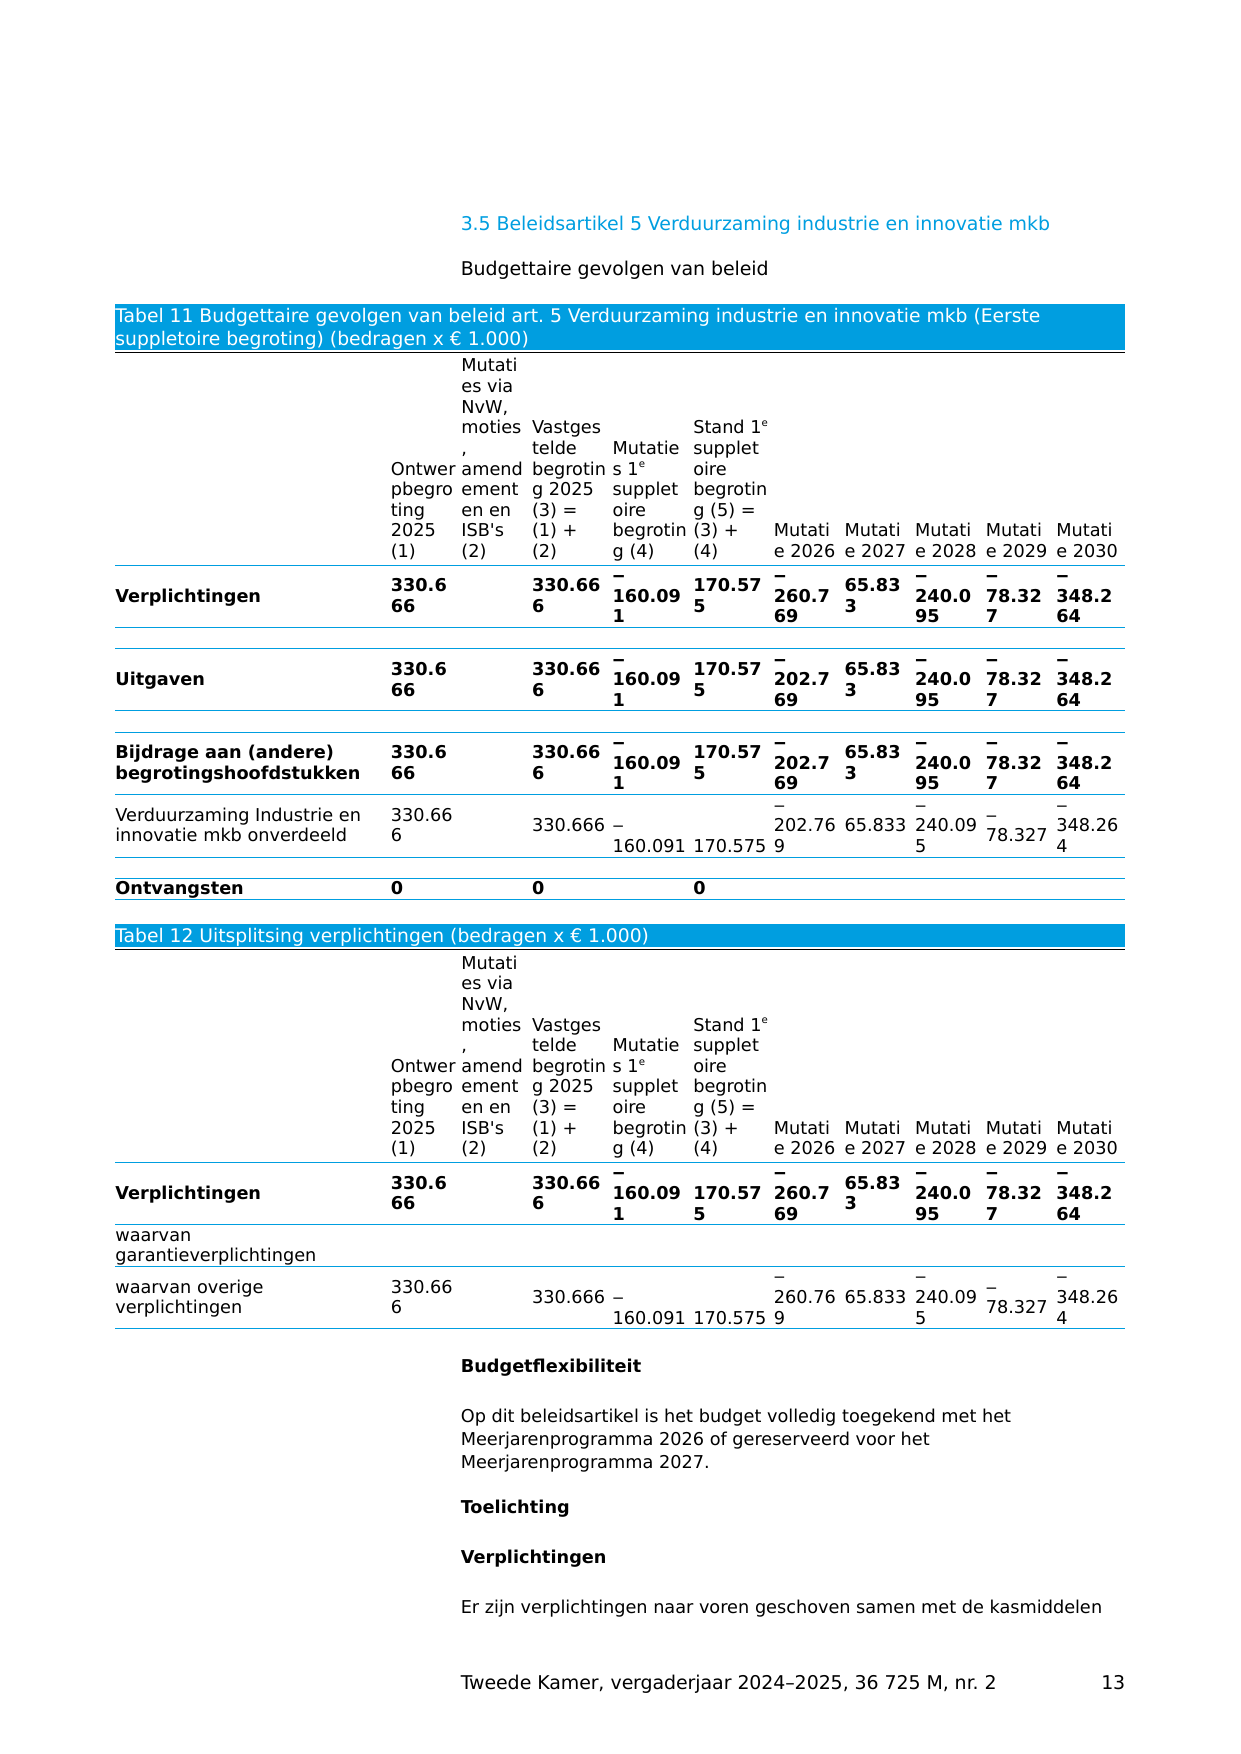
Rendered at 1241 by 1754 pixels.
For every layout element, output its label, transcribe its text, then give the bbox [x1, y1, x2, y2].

table_cell [458, 1163, 529, 1224]
table_cell Ontwerpbegroting 2025 (1) [388, 353, 458, 564]
table_cell [610, 858, 690, 877]
table_cell [841, 858, 912, 877]
table_cell waarvan overige verplichtingen [115, 1267, 388, 1328]
table_cell Mutaties via NvW, moties, amendementen en ISB's (2) [458, 353, 529, 564]
table_cell [610, 711, 690, 732]
table_cell [841, 879, 912, 899]
table_cell [983, 858, 1053, 877]
table_cell [115, 628, 388, 648]
table_cell [388, 1225, 458, 1266]
table_cell Mutatie 2029 [983, 353, 1053, 564]
table_cell 170.575 [690, 795, 771, 856]
table_cell 330.666 [388, 566, 458, 627]
table_cell Mutatie 2029 [983, 950, 1053, 1162]
table_cell ‒ 240.095 [912, 1163, 983, 1224]
table_cell [1053, 1225, 1125, 1266]
table_cell [529, 628, 609, 648]
table_cell 0 [529, 879, 609, 899]
table_cell 170.575 [690, 1163, 771, 1224]
table_cell Mutaties 1e suppletoire begroting (4) [610, 950, 690, 1162]
table_cell 330.666 [529, 1267, 609, 1328]
table_cell [690, 1225, 771, 1266]
table_cell [771, 879, 841, 899]
table_cell ‒ 78.327 [983, 1163, 1053, 1224]
table_cell Mutatie 2030 [1053, 950, 1125, 1162]
text Budgetflexibiliteit [461, 1354, 1125, 1377]
table_cell Vastgestelde begroting 2025 (3) = (1) + (2) [529, 950, 609, 1162]
table_cell 170.575 [690, 649, 771, 710]
table_cell ‒ 160.091 [610, 566, 690, 627]
table_cell Verplichtingen [115, 566, 388, 627]
table_cell Bijdrage aan (andere) begrotingshoofdstukken [115, 733, 388, 794]
table_cell ‒ 160.091 [610, 649, 690, 710]
table_cell [610, 879, 690, 899]
table_cell ‒ 240.095 [912, 1267, 983, 1328]
table_cell [1053, 711, 1125, 732]
table_cell ‒ 240.095 [912, 733, 983, 794]
table_cell 330.666 [388, 649, 458, 710]
table_cell Verduurzaming Industrie en innovatie mkb onverdeeld [115, 795, 388, 856]
table_cell [458, 879, 529, 899]
table_cell [610, 628, 690, 648]
table_cell [115, 950, 388, 1162]
table_cell [388, 711, 458, 732]
table_cell 330.666 [388, 795, 458, 856]
table_cell 65.833 [841, 733, 912, 794]
table_cell ‒ 160.091 [610, 1267, 690, 1328]
table_cell 170.575 [690, 566, 771, 627]
table_cell ‒ 202.769 [771, 649, 841, 710]
table_cell Uitgaven [115, 649, 388, 710]
table_cell 65.833 [841, 649, 912, 710]
text Verplichtingen [461, 1546, 1125, 1568]
table_cell [912, 1225, 983, 1266]
table_cell Mutatie 2028 [912, 950, 983, 1162]
table_cell [458, 628, 529, 648]
table_cell [841, 628, 912, 648]
table_cell [115, 711, 388, 732]
table_cell Mutatie 2028 [912, 353, 983, 564]
table_cell [841, 711, 912, 732]
table_cell 330.666 [388, 1267, 458, 1328]
table_cell [458, 1225, 529, 1266]
table_cell [771, 711, 841, 732]
table_cell ‒ 202.769 [771, 733, 841, 794]
table_cell [458, 649, 529, 710]
table_cell [912, 858, 983, 877]
table_cell ‒ 160.091 [610, 733, 690, 794]
table_cell [1053, 879, 1125, 899]
table_cell [458, 1267, 529, 1328]
table_cell Mutaties 1e suppletoire begroting (4) [610, 353, 690, 564]
table_cell Mutatie 2026 [771, 950, 841, 1162]
text Toelichting [461, 1496, 1125, 1518]
table_cell Stand 1e suppletoire begroting (5) = (3) + (4) [690, 353, 771, 564]
table_cell [458, 733, 529, 794]
table_cell [388, 858, 458, 877]
table_cell ‒ 160.091 [610, 795, 690, 856]
table_cell 330.666 [529, 649, 609, 710]
table_cell [771, 1225, 841, 1266]
table_cell Mutatie 2027 [841, 950, 912, 1162]
title 3.5 Beleidsartikel 5 Verduurzaming industrie en innovatie mkb [461, 213, 1125, 235]
table_cell Verplichtingen [115, 1163, 388, 1224]
table_cell Mutatie 2030 [1053, 353, 1125, 564]
table_cell Stand 1e suppletoire begroting (5) = (3) + (4) [690, 950, 771, 1162]
table_cell 330.666 [529, 795, 609, 856]
table_cell [458, 711, 529, 732]
table_cell waarvan garantieverplichtingen [115, 1225, 388, 1266]
table_cell [1053, 628, 1125, 648]
table_cell ‒ 260.769 [771, 1163, 841, 1224]
table_cell 170.575 [690, 733, 771, 794]
table_cell ‒ 160.091 [610, 1163, 690, 1224]
table_cell 330.666 [529, 566, 609, 627]
table_cell 0 [388, 879, 458, 899]
table_cell ‒ 260.769 [771, 1267, 841, 1328]
table_cell [690, 628, 771, 648]
table_cell 170.575 [690, 1267, 771, 1328]
table_cell ‒ 260.769 [771, 566, 841, 627]
table_cell ‒ 240.095 [912, 795, 983, 856]
table_cell ‒ 348.264 [1053, 566, 1125, 627]
table_cell Ontwerpbegroting 2025 (1) [388, 950, 458, 1162]
table_cell ‒ 202.769 [771, 795, 841, 856]
text Er zijn verplichtingen naar voren geschoven samen met de kasmiddelen [461, 1596, 1125, 1618]
table_cell ‒ 78.327 [983, 733, 1053, 794]
table_cell ‒ 78.327 [983, 795, 1053, 856]
table_cell Mutatie 2027 [841, 353, 912, 564]
table_cell Mutatie 2026 [771, 353, 841, 564]
table_cell ‒ 78.327 [983, 566, 1053, 627]
table_cell 65.833 [841, 566, 912, 627]
table_cell [771, 858, 841, 877]
table_cell 65.833 [841, 1267, 912, 1328]
table_cell [690, 858, 771, 877]
table_cell [388, 628, 458, 648]
table_cell [610, 1225, 690, 1266]
table_cell ‒ 240.095 [912, 566, 983, 627]
table_cell [529, 1225, 609, 1266]
table_cell [841, 1225, 912, 1266]
table_cell [983, 711, 1053, 732]
table_cell [912, 711, 983, 732]
table_cell ‒ 240.095 [912, 649, 983, 710]
table_cell 65.833 [841, 1163, 912, 1224]
table_cell 330.666 [388, 1163, 458, 1224]
table_cell [115, 353, 388, 564]
table_cell ‒ 348.264 [1053, 795, 1125, 856]
table_cell [912, 879, 983, 899]
table_cell Vastgestelde begroting 2025 (3) = (1) + (2) [529, 353, 609, 564]
table_cell [458, 566, 529, 627]
table_cell 330.666 [529, 1163, 609, 1224]
table_cell [529, 711, 609, 732]
table_cell [983, 628, 1053, 648]
table_cell 65.833 [841, 795, 912, 856]
table_cell ‒ 348.264 [1053, 1267, 1125, 1328]
table_cell [912, 628, 983, 648]
table_cell [458, 795, 529, 856]
table_cell [529, 858, 609, 877]
table_cell [690, 711, 771, 732]
table_cell 0 [690, 879, 771, 899]
table_cell [458, 858, 529, 877]
table_cell ‒ 348.264 [1053, 649, 1125, 710]
table_cell Mutaties via NvW, moties, amendementen en ISB's (2) [458, 950, 529, 1162]
table_cell 330.666 [388, 733, 458, 794]
table_cell [115, 858, 388, 877]
title Budgettaire gevolgen van beleid [461, 258, 1125, 280]
table_cell [771, 628, 841, 648]
table_cell ‒ 78.327 [983, 1267, 1053, 1328]
table_cell ‒ 348.264 [1053, 733, 1125, 794]
table_cell [983, 879, 1053, 899]
table_cell 330.666 [529, 733, 609, 794]
table_cell [1053, 858, 1125, 877]
table_cell ‒ 348.264 [1053, 1163, 1125, 1224]
table_cell ‒ 78.327 [983, 649, 1053, 710]
table_cell [983, 1225, 1053, 1266]
table_cell Ontvangsten [115, 879, 388, 899]
text Op dit beleidsartikel is het budget volledig toegekend met het Meerjarenprogramma 2026 of gereserveerd voor het Meerjarenprogramma 2027. [461, 1404, 1125, 1473]
